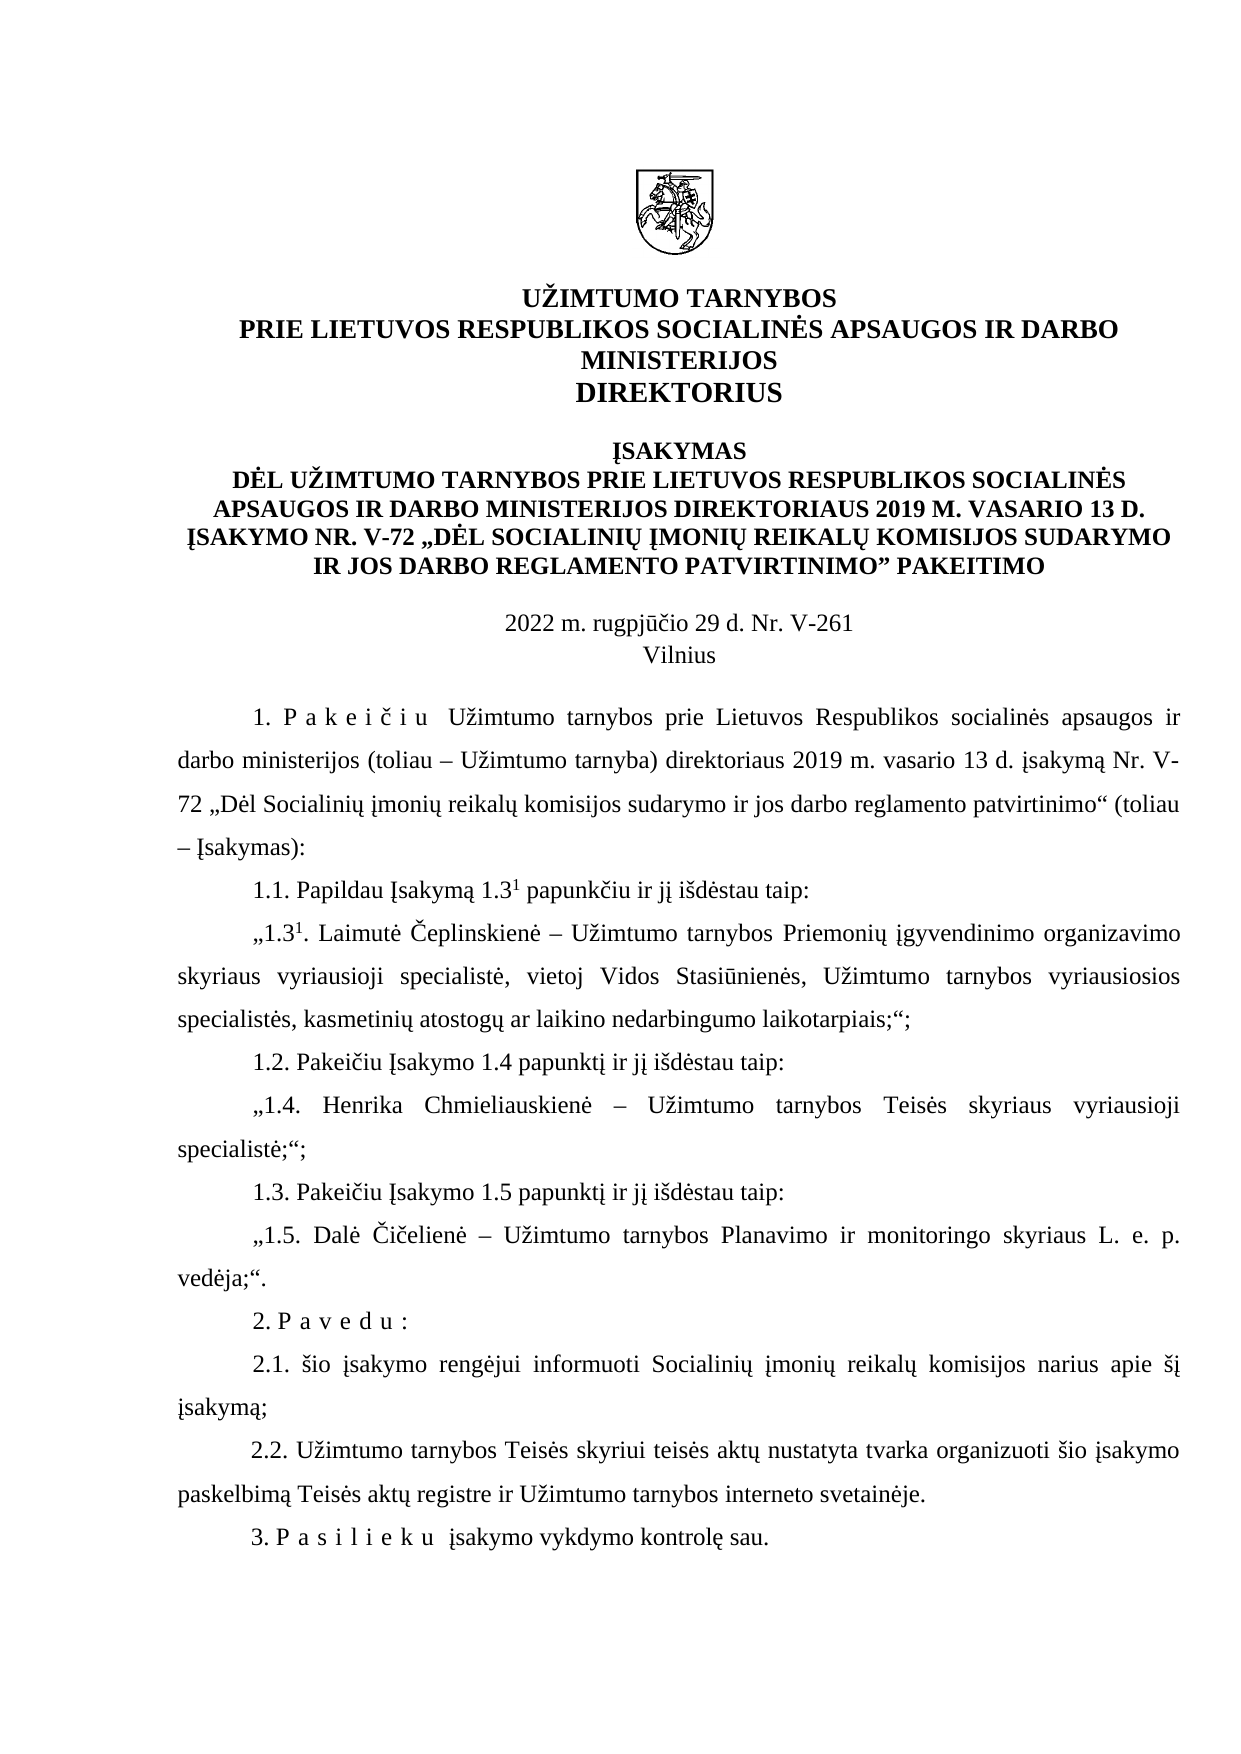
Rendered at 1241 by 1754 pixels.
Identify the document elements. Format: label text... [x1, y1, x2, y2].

text ĮSAKYMAS [177, 436, 1181, 465]
text „1.4. Henrika Chmieliauskienė – Užimtumo tarnybos Teisės skyriaus vyriausioji specialistė;“; [177, 1091, 1181, 1162]
text 2.1. šio įsakymo rengėjui informuoti Socialinių įmonių reikalų komisijos narius apie šį įsakymą; [177, 1349, 1181, 1421]
text „1.5. Dalė Čičelienė – Užimtumo tarnybos Planavimo ir monitoringo skyriaus L. e. p. vedėja;“. [177, 1220, 1181, 1292]
text prie LIETUVOS RESPUBLIKOS socialinės apsaugos ir darbo ministerijos [177, 313, 1181, 375]
text Vilnius [177, 641, 1181, 669]
text „1.31. Laimutė Čeplinskienė – Užimtumo tarnybos Priemonių įgyvendinimo organizavimo skyriaus vyriausioji specialistė, vietoj Vidos Stasiūnienės, Užimtumo tarnybos vyriausiosios specialistės, kasmetinių atostogų ar laikino nedarbingumo laikotarpiais;“; [177, 918, 1181, 1033]
text 3. Pasilieku įsakymo vykdymo kontrolę sau. [177, 1522, 1181, 1551]
text 2.2. Užimtumo tarnybos Teisės skyriui teisės aktų nustatyta tvarka organizuoti šio įsakymo paskelbimą Teisės aktų registre ir Užimtumo tarnybos interneto svetainėje. [177, 1436, 1181, 1507]
text 1. Pakeičiu Užimtumo tarnybos prie Lietuvos Respublikos socialinės apsaugos ir darbo ministerijos (toliau – Užimtumo tarnyba) direktoriaus 2019 m. vasario 13 d. įsakymą Nr. V-72 „Dėl Socialinių įmonių reikalų komisijos sudarymo ir jos darbo reglamento patvirtinimo“ (toliau – Įsakymas): [177, 702, 1181, 861]
text 1.1. Papildau Įsakymą 1.31 papunkčiu ir jį išdėstau taip: [177, 875, 1181, 904]
text DĖL UŽIMTUMO TARNYBOS PRIE LIETUVOS RESPUBLIKOS SOCIALINĖS APSAUGOS IR DARBO MINISTERIJOS DIREKTORIAUS 2019 M. VASARIO 13 D. ĮSAKYMO NR. V-72 „DĖL SOCIALINIŲ ĮMONIŲ REIKALŲ KOMISIJOS SUDARYMO IR JOS DARBO REGLAMENTO PATVIRTINIMO” PAKEITIMO [177, 465, 1181, 580]
text 2022 m. rugpjūčio 29 d. Nr. V-261 [177, 608, 1181, 636]
text 1.2. Pakeičiu Įsakymo 1.4 papunktį ir jį išdėstau taip: [177, 1047, 1181, 1076]
text 1.3. Pakeičiu Įsakymo 1.5 papunktį ir jį išdėstau taip: [177, 1177, 1181, 1206]
text DIREKTORIUS [177, 375, 1181, 409]
text 2. Pavedu: [177, 1306, 1181, 1335]
text UŽIMTUMO TARNYBos [177, 282, 1181, 313]
